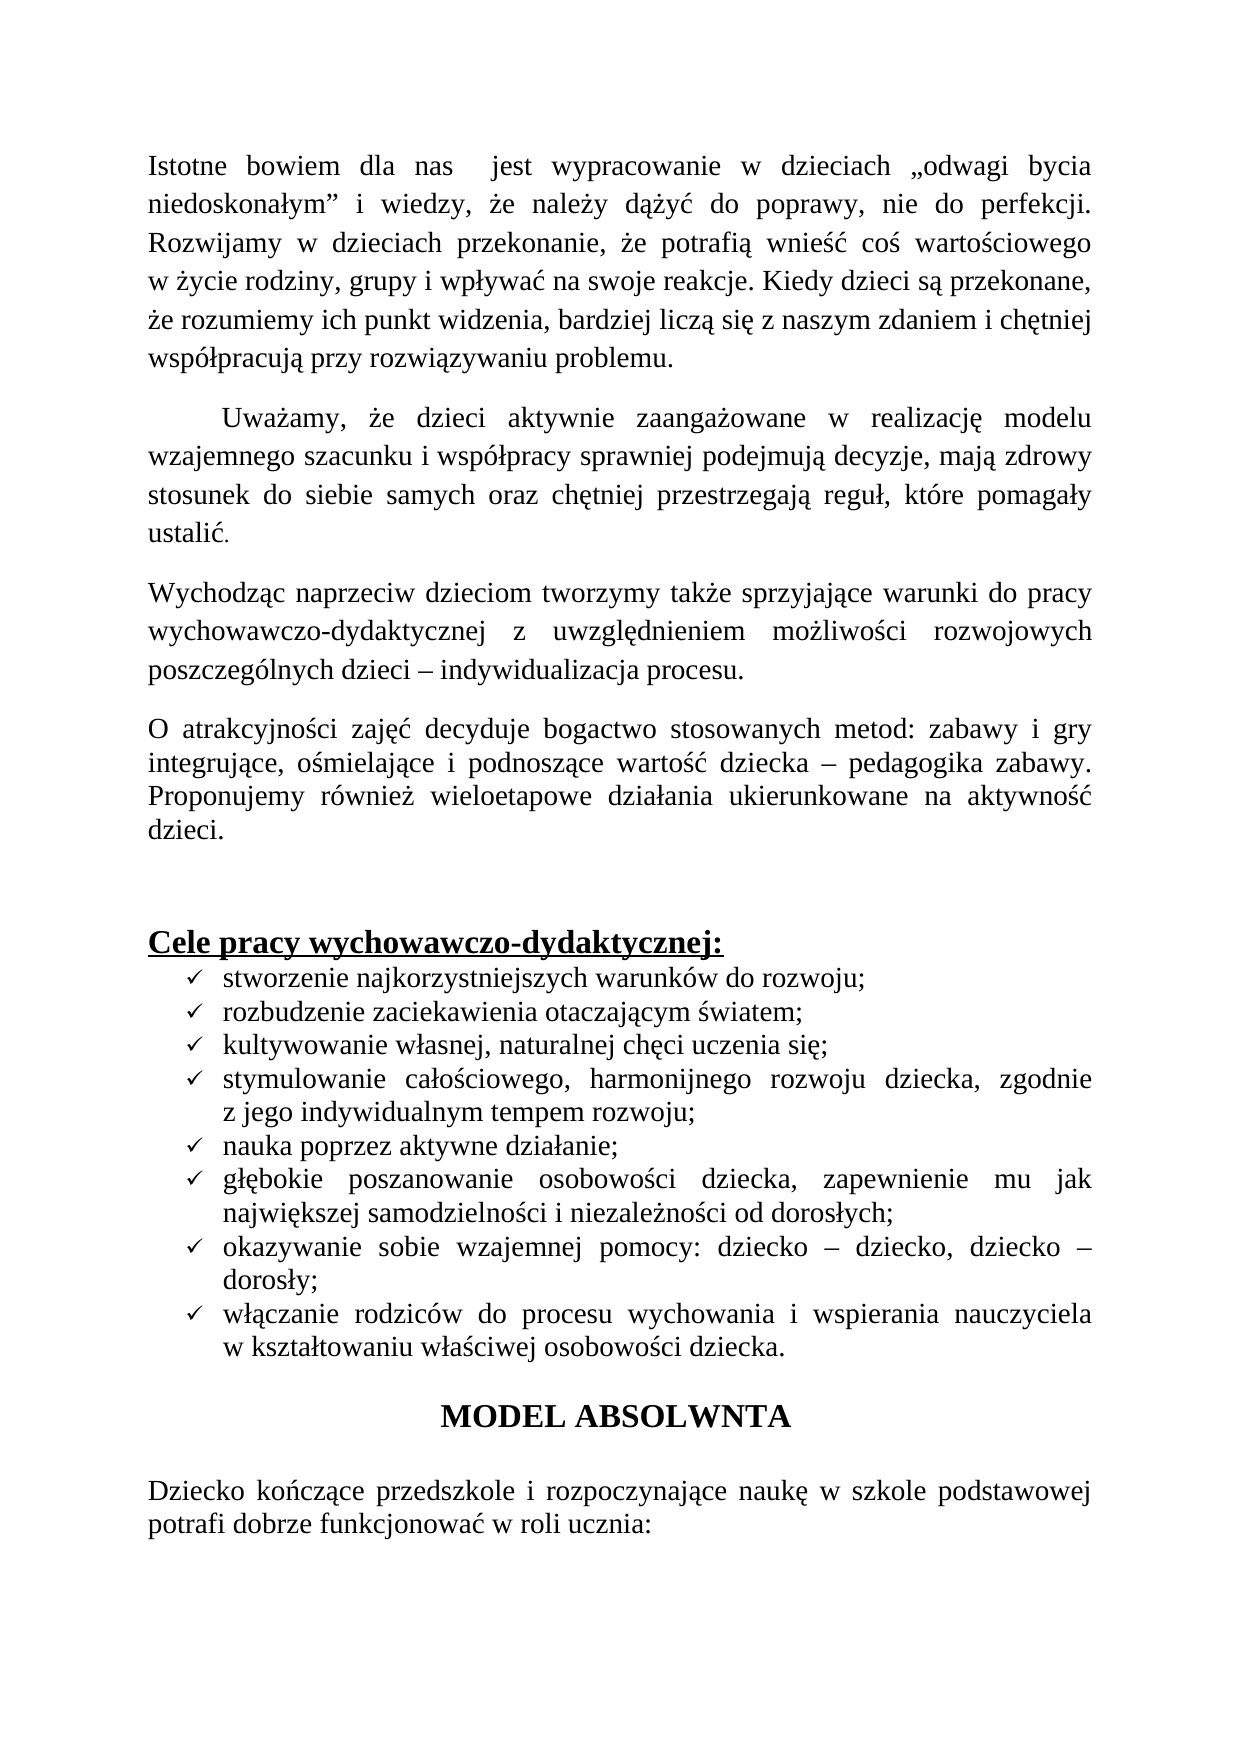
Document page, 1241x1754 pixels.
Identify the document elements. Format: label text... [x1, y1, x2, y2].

list kultywowanie własnej, naturalnej chęci uczenia się; [185, 1027, 1093, 1061]
list nauka poprzez aktywne działanie; [185, 1128, 1093, 1162]
text Cele pracy wychowawczo-dydaktycznej: [148, 922, 1093, 960]
text Dziecko kończące przedszkole i rozpoczynające naukę w szkole podstawowej potrafi dobrze funkcjonować w roli ucznia: [148, 1473, 1093, 1540]
list włączanie rodziców do procesu wychowania i wspierania nauczyciela w kształtowaniu właściwej osobowości dziecka. [185, 1296, 1093, 1363]
text Istotne bowiem dla nas jest wypracowanie w dzieciach „odwagi bycia niedoskonałym” i wiedzy, że należy dążyć do poprawy, nie do perfekcji. Rozwijamy w dzieciach przekonanie, że potrafią wnieść coś wartościowego w życie rodziny, grupy i wpływać na swoje reakcje. Kiedy dzieci są przekonane, że rozumiemy ich punkt widzenia, bardziej liczą się z naszym zdaniem i chętniej współpracują przy rozwiązywaniu problemu. [148, 148, 1093, 374]
list głębokie poszanowanie osobowości dziecka, zapewnienie mu jak największej samodzielności i niezależności od dorosłych; [185, 1162, 1093, 1229]
text Wychodząc naprzeciw dzieciom tworzymy także sprzyjające warunki do pracy wychowawczo-dydaktycznej z uwzględnieniem możliwości rozwojowych poszczególnych dzieci – indywidualizacja procesu. [148, 575, 1093, 685]
text O atrakcyjności zajęć decyduje bogactwo stosowanych metod: zabawy i gry integrujące, ośmielające i podnoszące wartość dziecka – pedagogika zabawy. Proponujemy również wieloetapowe działania ukierunkowane na aktywność dzieci. [148, 711, 1093, 845]
list stworzenie najkorzystniejszych warunków do rozwoju; [185, 960, 1093, 994]
list rozbudzenie zaciekawienia otaczającym światem; [185, 994, 1093, 1027]
list stymulowanie całościowego, harmonijnego rozwoju dziecka, zgodnie z jego indywidualnym tempem rozwoju; [185, 1061, 1093, 1128]
text Uważamy, że dzieci aktywnie zaangażowane w realizację modelu wzajemnego szacunku i współpracy sprawniej podejmują decyzje, mają zdrowy stosunek do siebie samych oraz chętniej przestrzegają reguł, które pomagały ustalić. [148, 400, 1093, 549]
list okazywanie sobie wzajemnej pomocy: dziecko – dziecko, dziecko – dorosły; [185, 1229, 1093, 1296]
text MODEL ABSOLWNTA [148, 1396, 1093, 1435]
